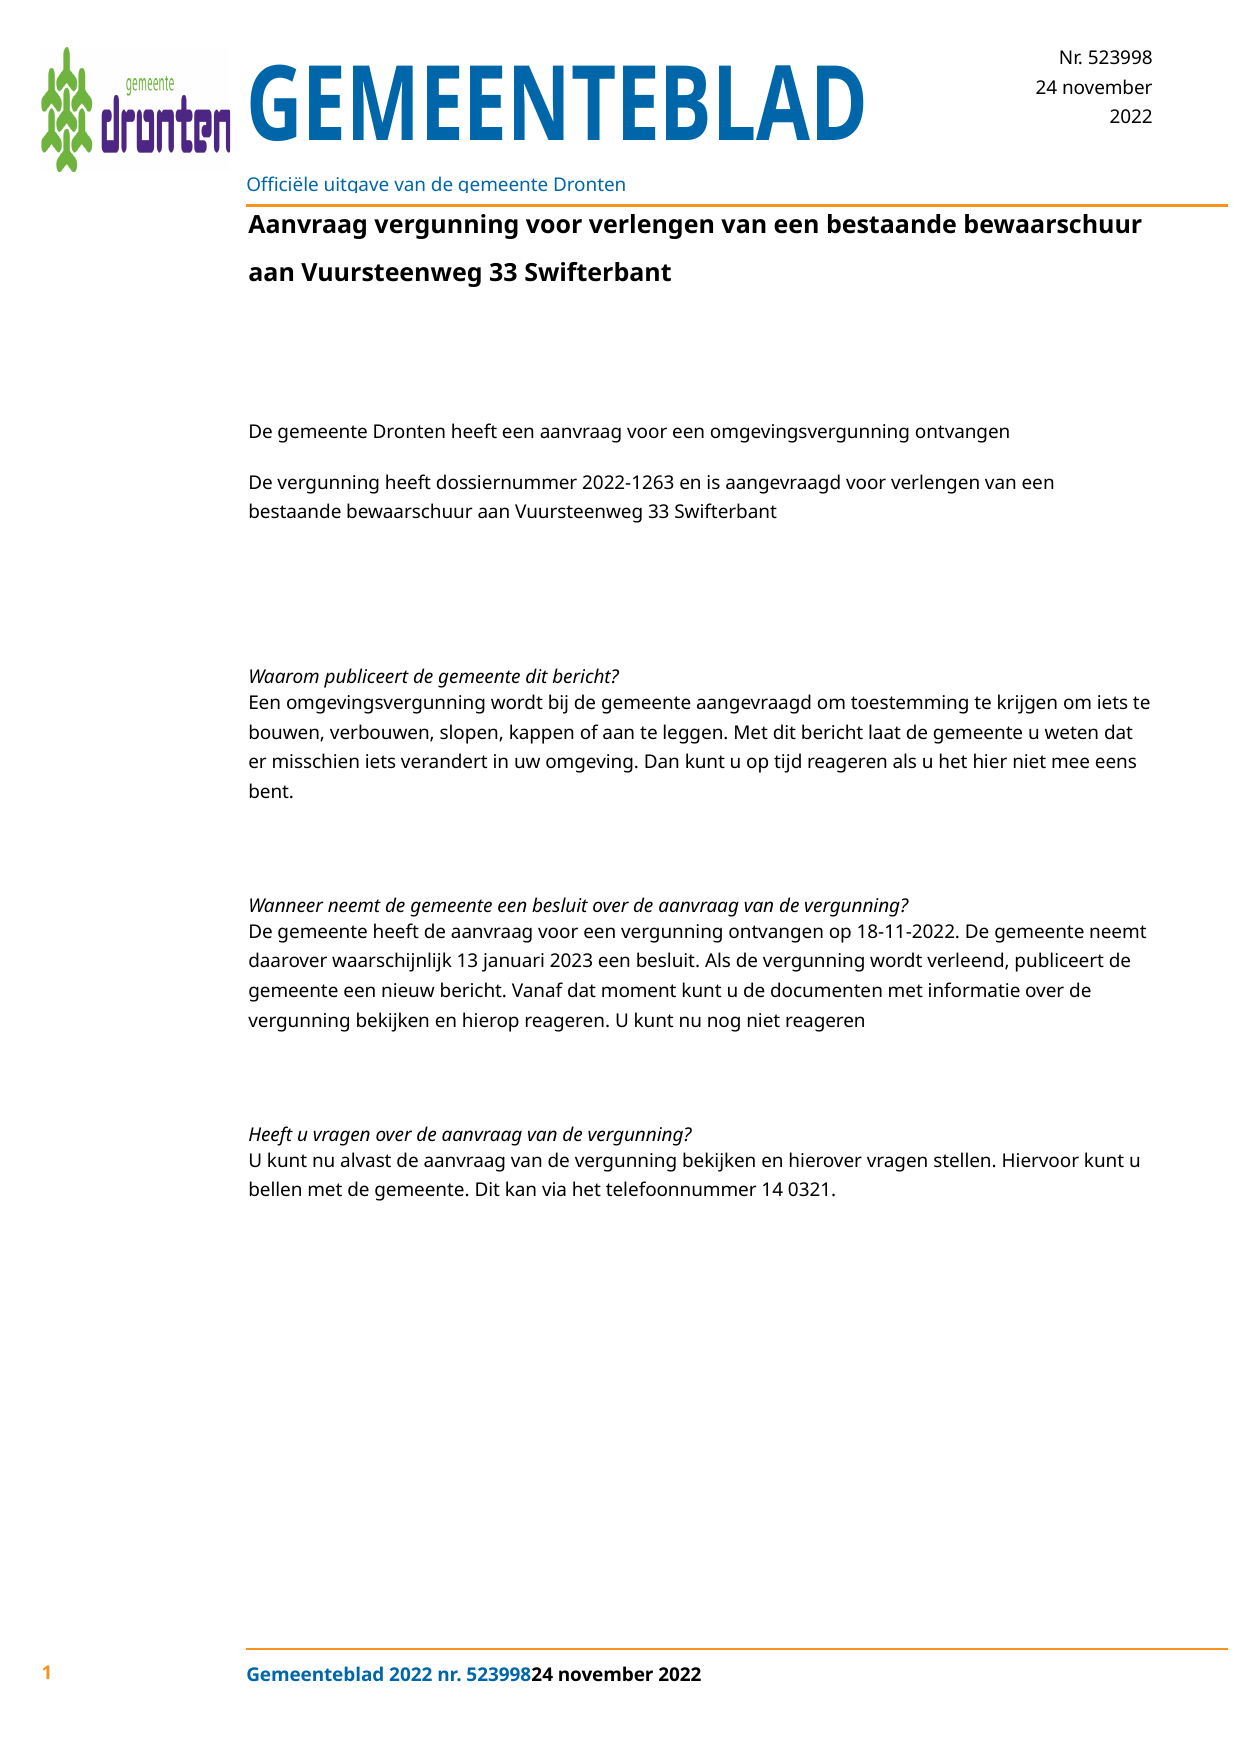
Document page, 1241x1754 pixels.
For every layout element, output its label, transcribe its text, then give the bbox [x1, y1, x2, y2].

text Aanvraag vergunning voor verlengen van een bestaande bewaarschuur aan Vuursteenweg 33 Swifterbant [248, 207, 1152, 288]
text Heeft u vragen over de aanvraag van de vergunning? [248, 1121, 1152, 1147]
picture [41, 47, 231, 172]
text De gemeente heeft de aanvraag voor een vergunning ontvangen op 18-11-2022. De gemeente neemt daarover waarschijnlijk 13 januari 2023 een besluit. Als de vergunning wordt verleend, publiceert de gemeente een nieuw bericht. Vanaf dat moment kunt u de documenten met informatie over de vergunning bekijken en hierop reageren. U kunt nu nog niet reageren [248, 918, 1152, 1033]
text Waarom publiceert de gemeente dit bericht? [248, 663, 1152, 689]
text De gemeente Dronten heeft een aanvraag voor een omgevingsvergunning ontvangen [248, 419, 1152, 444]
text De vergunning heeft dossiernummer 2022-1263 en is aangevraagd voor verlengen van een bestaande bewaarschuur aan Vuursteenweg 33 Swifterbant [248, 469, 1152, 524]
text U kunt nu alvast de aanvraag van de vergunning bekijken en hierover vragen stellen. Hiervoor kunt u bellen met de gemeente. Dit kan via het telefoonnummer 14 0321. [248, 1147, 1152, 1202]
text Een omgevingsvergunning wordt bij de gemeente aangevraagd om toestemming te krijgen om iets te bouwen, verbouwen, slopen, kappen of aan te leggen. Met dit bericht laat de gemeente u weten dat er misschien iets verandert in uw omgeving. Dan kunt u op tijd reageren als u het hier niet mee eens bent. [248, 689, 1152, 804]
text Wanneer neemt de gemeente een besluit over de aanvraag van de vergunning? [248, 892, 1152, 918]
